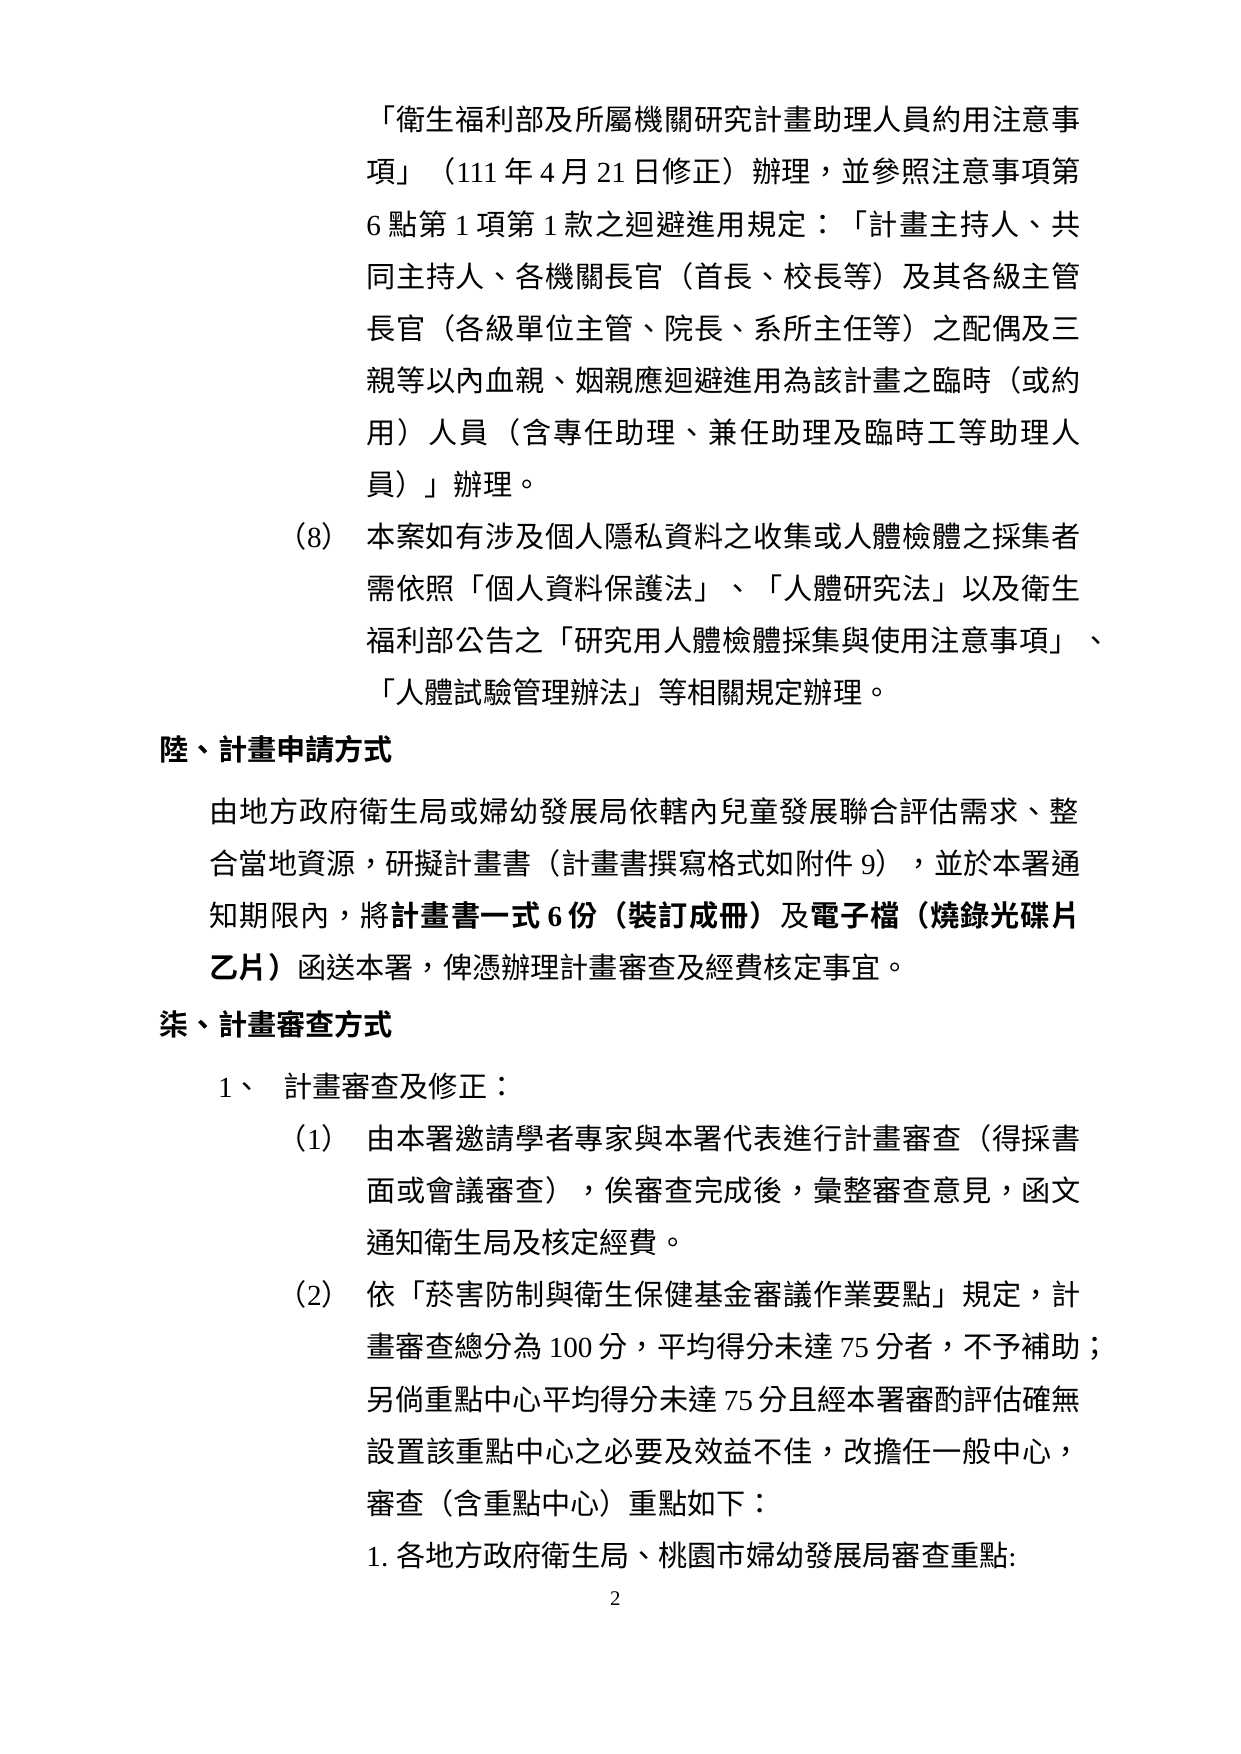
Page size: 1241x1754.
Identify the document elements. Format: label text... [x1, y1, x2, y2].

list 由本署邀請學者專家與本署代表進行計畫審查（得採書面或會議審查），俟審查完成後，彙整審查意見，函文通知衛生局及核定經費。 [278, 1108, 1081, 1264]
subtitle 陸、計畫申請方式 [159, 727, 1081, 768]
list 依「菸害防制與衛生保健基金審議作業要點」規定，計畫審查總分為100分，平均得分未達75分者，不予補助；另倘重點中心平均得分未達75分且經本署審酌評估確無設置該重點中心之必要及效益不佳，改擔任一般中心，審查（含重點中心）重點如下： [278, 1264, 1081, 1524]
subtitle 柒、計畫審查方式 [159, 1002, 1081, 1043]
list 本案如有涉及個人隱私資料之收集或人體檢體之採集者需依照「個人資料保護法」、「人體研究法」以及衛生福利部公告之「研究用人體檢體採集與使用注意事項」、「人體試驗管理辦法」等相關規定辦理。 [278, 506, 1081, 714]
list 各地方政府衛生局、桃園市婦幼發展局審查重點: [366, 1524, 1081, 1577]
list 計畫審查及修正： [218, 1056, 1081, 1108]
text 由地方政府衛生局或婦幼發展局依轄內兒童發展聯合評估需求、整合當地資源，研擬計畫書（計畫書撰寫格式如附件9），並於本署通知期限內，將計畫書一式6份（裝訂成冊）及電子檔（燒錄光碟片乙片）函送本署，俾憑辦理計畫審查及經費核定事宜。 [209, 781, 1081, 989]
list 「衛生福利部及所屬機關研究計畫助理人員約用注意事項」（111年4月21日修正）辦理，並參照注意事項第6點第1項第1款之迴避進用規定：「計畫主持人、共同主持人、各機關長官（首長、校長等）及其各級主管長官（各級單位主管、院長、系所主任等）之配偶及三親等以內血親、姻親應迴避進用為該計畫之臨時（或約用）人員（含專任助理、兼任助理及臨時工等助理人員）」辦理。 [278, 89, 1081, 506]
